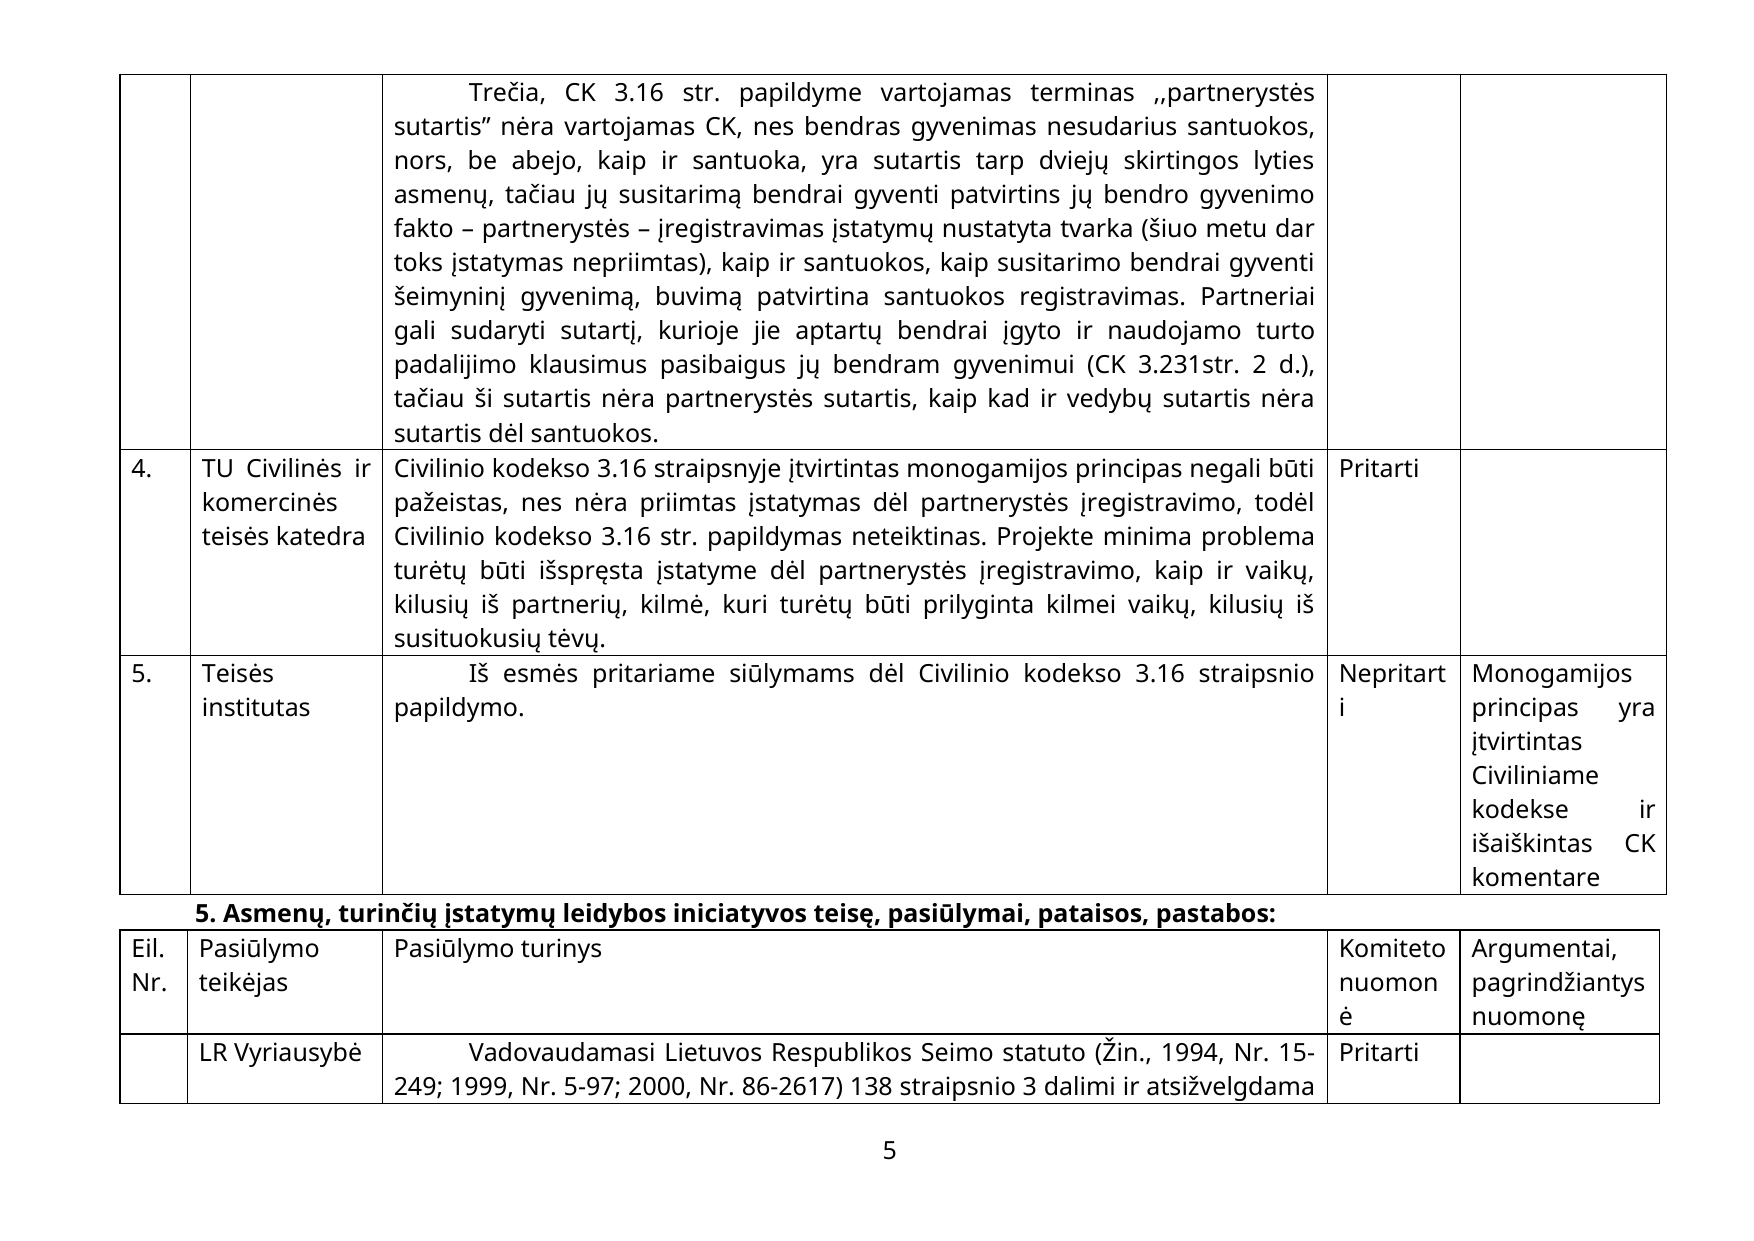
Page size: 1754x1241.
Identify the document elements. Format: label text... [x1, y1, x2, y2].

table_cell 4. [121, 450, 190, 655]
table_cell [1461, 75, 1666, 449]
table_cell [191, 75, 382, 449]
table_cell Pritarti [1328, 1035, 1459, 1103]
table_header Komiteto nuomonė [1328, 931, 1459, 1033]
table_cell 5. [121, 656, 190, 894]
table_header Eil. Nr. [121, 931, 187, 1033]
text 5. Asmenų, turinčių įstatymų leidybos iniciatyvos teisę, pasiūlymai, pataisos, pastabos: [120, 895, 1659, 929]
table_cell Trečia, CK 3.16 str. papildyme vartojamas terminas ,,partnerystės sutartis’’ nėra vartojamas CK, nes bendras gyvenimas nesudarius santuokos, nors, be abejo, kaip ir santuoka, yra sutartis tarp dviejų skirtingos lyties asmenų, tačiau jų susitarimą bendrai gyventi patvirtins jų bendro gyvenimo fakto – partnerystės – įregistravimas įstatymų nustatyta tvarka (šiuo metu dar toks įstatymas nepriimtas), kaip ir santuokos, kaip susitarimo bendrai gyventi šeimyninį gyvenimą, buvimą patvirtina santuokos registravimas. Partneriai gali sudaryti sutartį, kurioje jie aptartų bendrai įgyto ir naudojamo turto padalijimo klausimus pasibaigus jų bendram gyvenimui (CK 3.231str. 2 d.), tačiau ši sutartis nėra partnerystės sutartis, kaip kad ir vedybų sutartis nėra sutartis dėl santuokos. [383, 75, 1327, 449]
table_cell [1461, 1035, 1659, 1103]
table_cell [1328, 75, 1460, 449]
table_cell Nepritarti [1328, 656, 1460, 894]
table_header Pasiūlymo teikėjas [188, 931, 382, 1033]
table_cell TU Civilinės ir komercinės teisės katedra [191, 450, 382, 655]
table_cell [121, 75, 190, 449]
table_header Pasiūlymo turinys [383, 931, 1327, 1033]
table_cell Civilinio kodekso 3.16 straipsnyje įtvirtintas monogamijos principas negali būti pažeistas, nes nėra priimtas įstatymas dėl partnerystės įregistravimo, todėl Civilinio kodekso 3.16 str. papildymas neteiktinas. Projekte minima problema turėtų būti išspręsta įstatyme dėl partnerystės įregistravimo, kaip ir vaikų, kilusių iš partnerių, kilmė, kuri turėtų būti prilyginta kilmei vaikų, kilusių iš susituokusių tėvų. [383, 450, 1327, 655]
table_cell [121, 1035, 187, 1103]
table_header Argumentai, pagrindžiantys nuomonę [1461, 931, 1659, 1033]
table_cell Teisės institutas [191, 656, 382, 894]
table_cell LR Vyriausybė [188, 1035, 382, 1103]
table_cell Pritarti [1328, 450, 1460, 655]
table_cell Iš esmės pritariame siūlymams dėl Civilinio kodekso 3.16 straipsnio papildymo. [383, 656, 1327, 894]
table_cell Monogamijos principas yra įtvirtintas Civiliniame kodekse ir išaiškintas CK komentare [1461, 656, 1666, 894]
table_cell [1461, 450, 1666, 655]
table_cell Vadovaudamasi Lietuvos Respublikos Seimo statuto (Žin., 1994, Nr. 15-249; 1999, Nr. 5-97; 2000, Nr. 86-2617) 138 straipsnio 3 dalimi ir atsižvelgdama [383, 1035, 1327, 1103]
